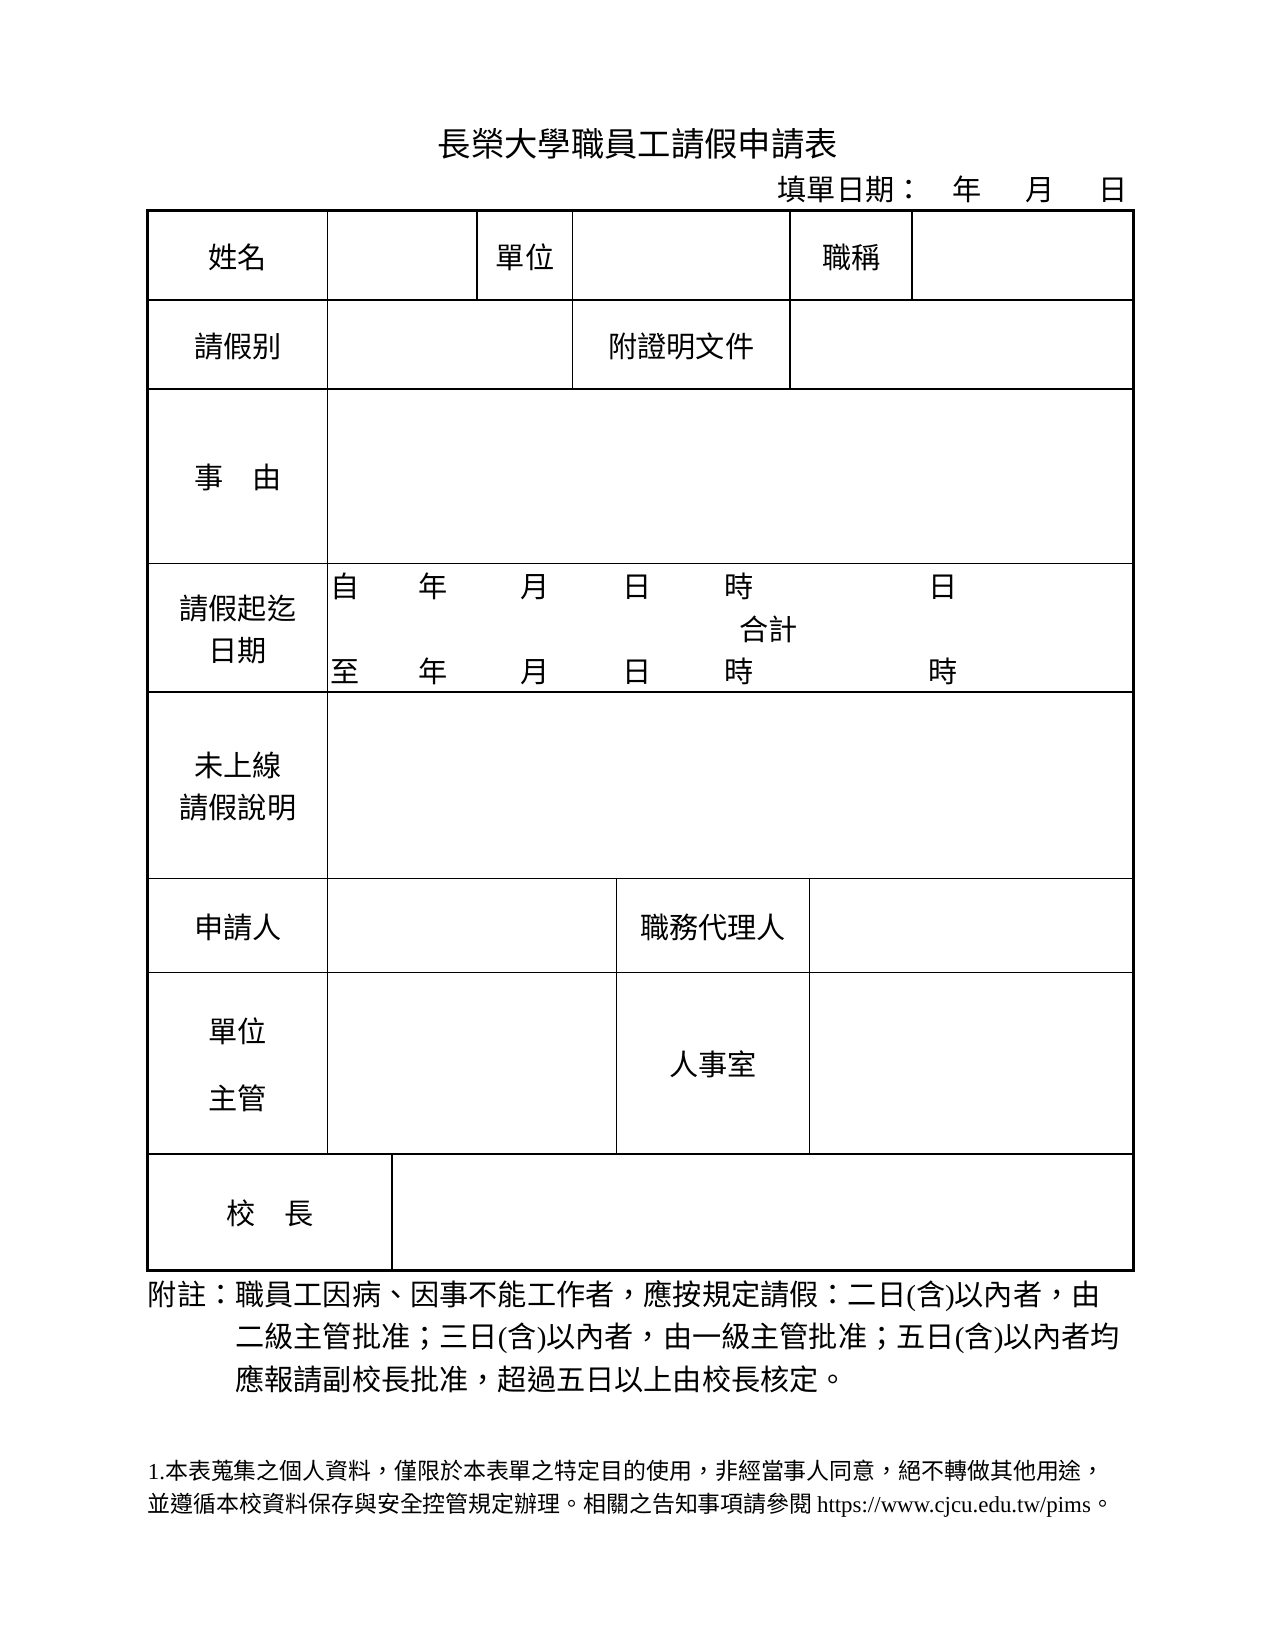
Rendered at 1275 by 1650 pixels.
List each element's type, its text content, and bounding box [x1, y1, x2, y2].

table_header 姓名 [149, 212, 327, 299]
text 1.本表蒐集之個人資料，僅限於本表單之特定目的使用，非經當事人同意，絕不轉做其他用途，並遵循本校資料保存與安全控管規定辦理。相關之告知事項請參閱https://www.cjcu.edu.tw/pims。 [148, 1453, 1127, 1519]
table_cell [791, 301, 1132, 388]
table_cell 校 長 [149, 1155, 391, 1268]
table_cell [328, 879, 616, 972]
text 填單日期： 年 月 日 [148, 166, 1127, 209]
table_cell 請假别 [149, 301, 327, 388]
table_cell 自 年 月 日 時 日 合計 至 年 月 日 時 時 [328, 564, 1132, 691]
text 長榮大學職員工請假申請表 [148, 118, 1127, 166]
table_header 職稱 [791, 212, 911, 299]
table_cell [810, 879, 1132, 972]
table_cell 請假起迄 日期 [149, 564, 327, 691]
table_cell 人事室 [617, 973, 809, 1153]
table_cell [810, 973, 1132, 1153]
table_header [913, 212, 1132, 299]
table_cell 事 由 [149, 390, 327, 562]
table_cell 附證明文件 [573, 301, 789, 388]
table_header [573, 212, 789, 299]
table_cell 未上線 請假說明 [149, 693, 327, 878]
table_cell [393, 1155, 1132, 1268]
table_header 單位 [478, 212, 572, 299]
table_cell [328, 693, 1132, 878]
table_cell 單位 主管 [149, 973, 327, 1153]
table_cell 職務代理人 [617, 879, 809, 972]
text 附註：職員工因病、因事不能工作者，應按規定請假：二日(含)以內者，由二級主管批准；三日(含)以內者，由一級主管批准；五日(含)以內者均應報請副校長批准，超過五日以上由校長核定。 [148, 1272, 1127, 1398]
table_cell [328, 973, 616, 1153]
table_cell 申請人 [149, 879, 327, 972]
table_cell [328, 390, 1132, 562]
table_cell [328, 301, 572, 388]
table_header [328, 212, 476, 299]
